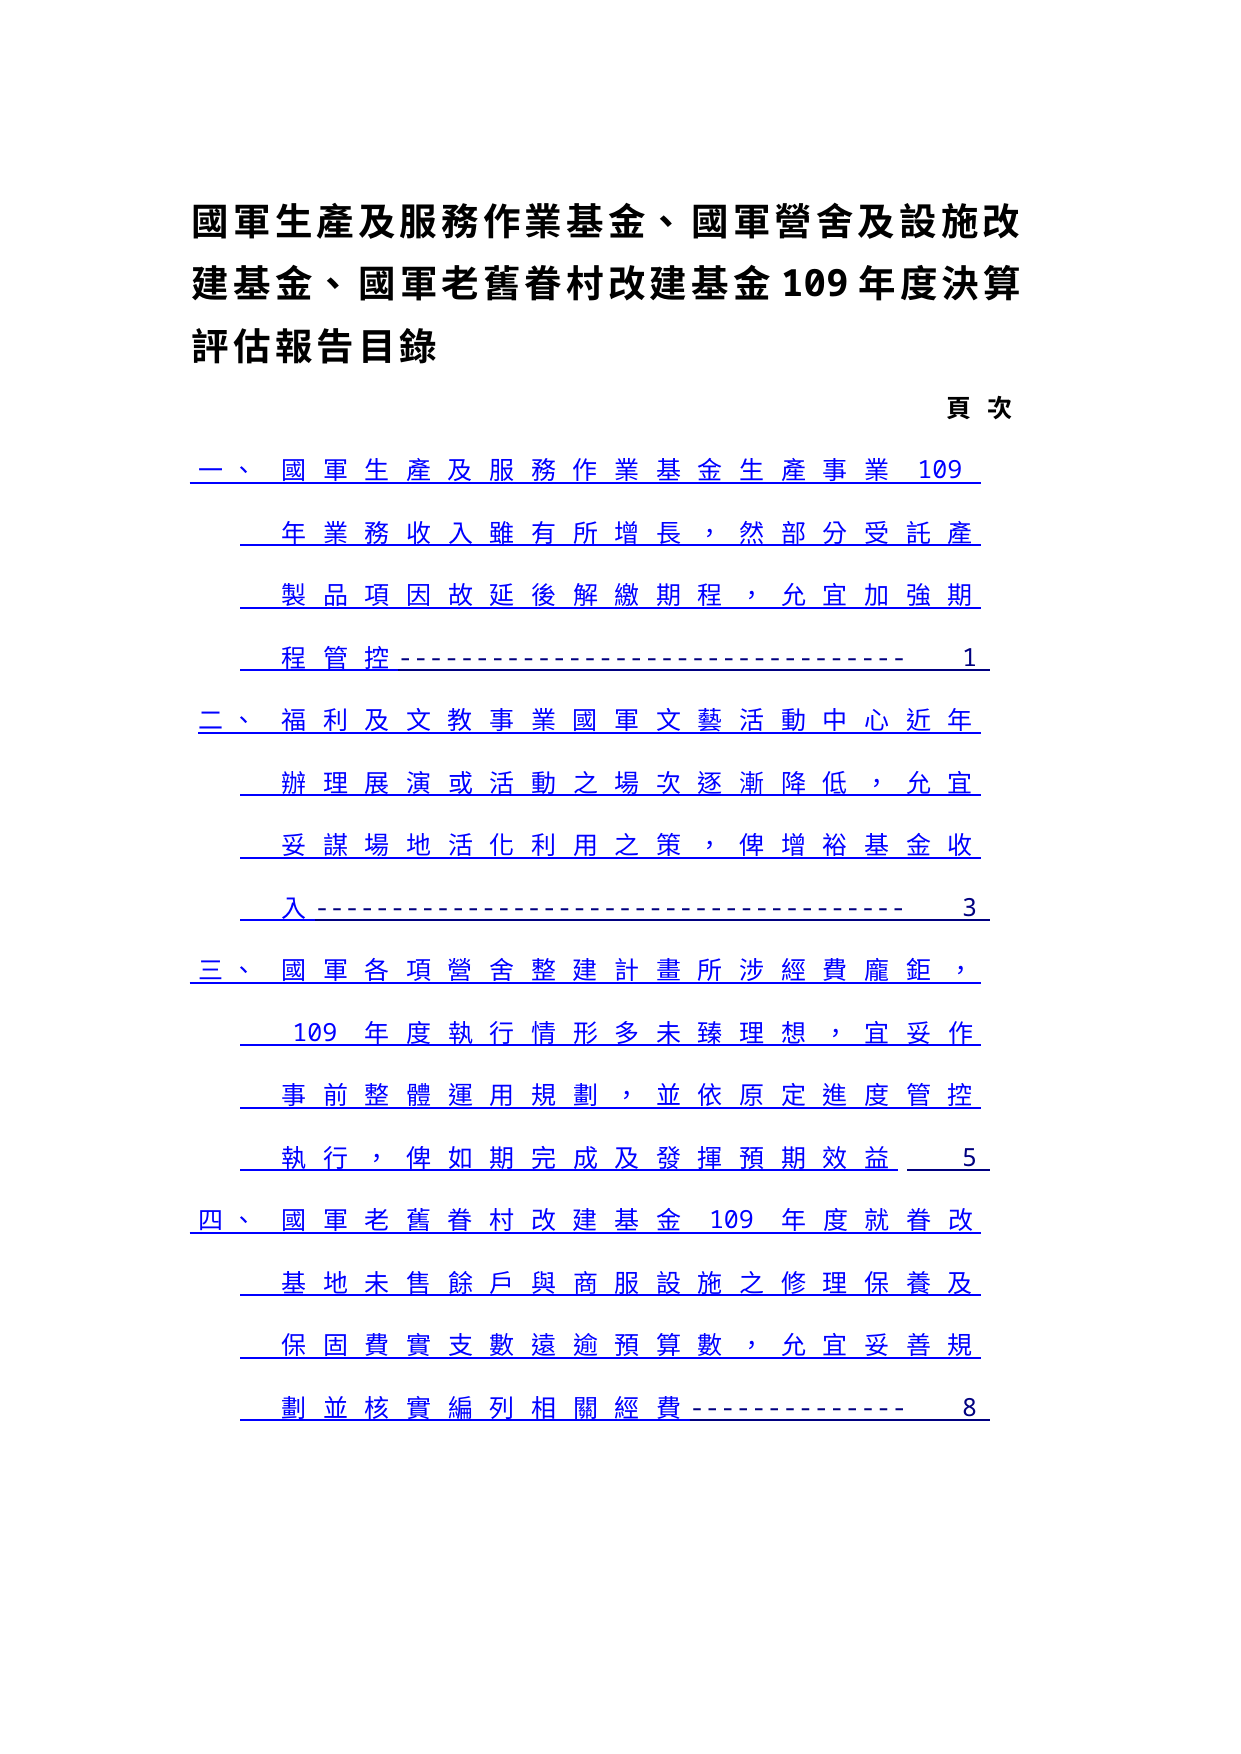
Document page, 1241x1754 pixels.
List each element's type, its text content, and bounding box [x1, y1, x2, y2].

text 三、國軍各項營舍整建計畫所涉經費龐鉅，109年度執行情形多未臻理想，宜妥作事前整體運用規劃，並依原定進度管控執行，俾如期完成及發揮預期效益 5 [189, 927, 990, 1177]
text 頁次 [189, 365, 1023, 427]
text 一、國軍生產及服務作業基金生產事業109年業務收入雖有所增長，然部分受託產製品項因故延後解繳期程，允宜加強期程管控 1 [189, 427, 990, 677]
text 四、國軍老舊眷村改建基金109年度就眷改基地未售餘戶與商服設施之修理保養及保固費實支數遠逾預算數，允宜妥善規劃並核實編列相關經費 8 [189, 1177, 990, 1427]
text 國軍生產及服務作業基金、國軍營舍及設施改建基金、國軍老舊眷村改建基金109年度決算評估報告目錄 [189, 177, 1051, 365]
text 二、福利及文教事業國軍文藝活動中心近年辦理展演或活動之場次逐漸降低，允宜妥謀場地活化利用之策，俾增裕基金收入 3 [189, 677, 990, 927]
